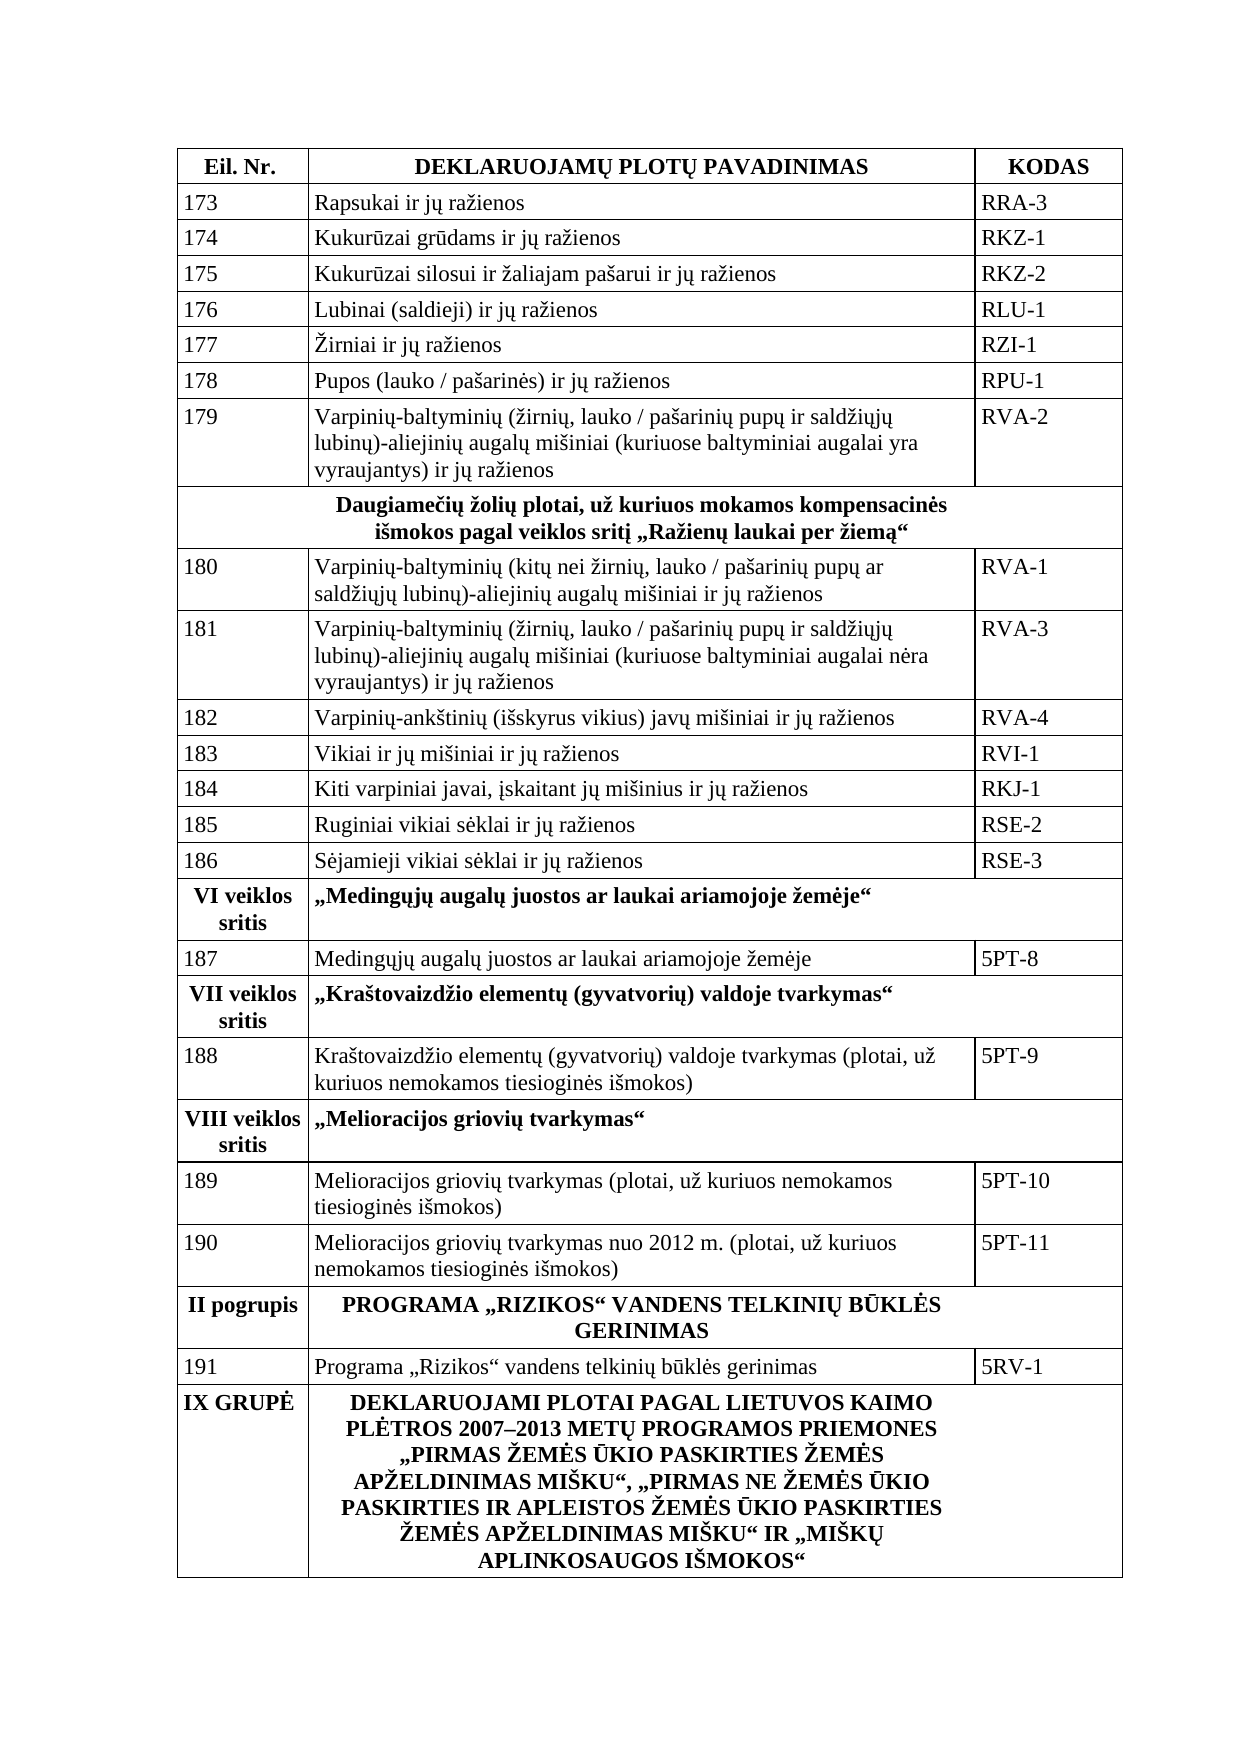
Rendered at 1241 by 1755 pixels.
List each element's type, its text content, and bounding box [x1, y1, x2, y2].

table_cell II pogrupis [178, 1287, 308, 1348]
table_cell Pupos (lauko / pašarinės) ir jų ražienos [309, 363, 974, 398]
table_cell VII veiklos sritis [178, 976, 308, 1037]
table_cell RVA-1 [976, 549, 1122, 610]
table_cell RVA-3 [976, 611, 1122, 699]
table_cell 5RV-1 [976, 1349, 1122, 1383]
table_cell 177 [178, 327, 308, 362]
table_cell Varpinių-ankštinių (išskyrus vikius) javų mišiniai ir jų ražienos [309, 700, 974, 734]
table_cell DEKLARUOJAMI PLOTAI PAGAL Lietuvos kaimo plėtros 2007–2013 metų programos priemonEs „Pirmas žemės ūkio paskirties žemės apželdinimas mišku“, „Pirmas ne žemės ūkio paskirties ir apleistos žemės ūkio paskirties žemės apželdinimas mišku“ IR „Miškų aplinkosaugos išmokos“ [309, 1385, 975, 1577]
table_cell Ruginiai vikiai sėklai ir jų ražienos [309, 807, 974, 842]
table_cell [178, 487, 308, 548]
table_cell 189 [178, 1163, 308, 1223]
table_cell [975, 487, 1122, 548]
table_header KODAS [976, 149, 1122, 183]
table_cell Varpinių-baltyminių (žirnių, lauko / pašarinių pupų ir saldžiųjų lubinų)-aliejinių augalų mišiniai (kuriuose baltyminiai augalai nėra vyraujantys) ir jų ražienos [309, 611, 974, 699]
table_cell 180 [178, 549, 308, 610]
table_cell IX GRUPĖ [178, 1385, 308, 1577]
table_cell 174 [178, 220, 308, 255]
table_cell 5PT-9 [976, 1038, 1122, 1099]
table_cell 176 [178, 292, 308, 326]
table_cell 188 [178, 1038, 308, 1099]
table_cell Vikiai ir jų mišiniai ir jų ražienos [309, 736, 974, 770]
table_cell RSE-2 [976, 807, 1122, 842]
table_cell PROGRAMA „RIZIKOS“ VANDENS TELKINIŲ BŪKLĖS GERINIMAS [309, 1287, 975, 1348]
table_cell RLU-1 [976, 292, 1122, 326]
table_cell Medingųjų augalų juostos ar laukai ariamojoje žemėje [309, 941, 974, 975]
table_cell 5PT-11 [976, 1225, 1122, 1286]
table_cell 175 [178, 256, 308, 291]
table_cell 190 [178, 1225, 308, 1286]
table_cell 187 [178, 941, 308, 975]
table_cell Lubinai (saldieji) ir jų ražienos [309, 292, 974, 326]
table_cell VIII veiklos sritis [178, 1100, 308, 1161]
table_cell [975, 1287, 1122, 1348]
table_cell Kiti varpiniai javai, įskaitant jų mišinius ir jų ražienos [309, 771, 974, 806]
table_cell RVA-4 [976, 700, 1122, 734]
table_cell 183 [178, 736, 308, 770]
table_cell RKZ-1 [976, 220, 1122, 255]
table_cell 186 [178, 843, 308, 877]
table_cell [975, 976, 1122, 1037]
table_cell RRA-3 [976, 184, 1122, 219]
table_cell 5PT-10 [976, 1163, 1122, 1223]
table_cell Varpinių-baltyminių (kitų nei žirnių, lauko / pašarinių pupų ar saldžiųjų lubinų)-aliejinių augalų mišiniai ir jų ražienos [309, 549, 974, 610]
table_cell Daugiamečių žolių plotai, už kuriuos mokamos kompensacinės išmokos pagal veiklos sritį „Ražienų laukai per žiemą“ [308, 487, 975, 548]
table_header DEKLARUOJAMŲ PLOTŲ PAVADINIMAS [309, 149, 974, 183]
table_cell 178 [178, 363, 308, 398]
table_cell 173 [178, 184, 308, 219]
table_cell „Melioracijos griovių tvarkymas“ [309, 1100, 975, 1161]
table_cell 179 [178, 399, 308, 486]
table_cell „Medingųjų augalų juostos ar laukai ariamojoje žemėje“ [309, 879, 975, 939]
table_cell 5PT-8 [976, 941, 1122, 975]
table_cell „Kraštovaizdžio elementų (gyvatvorių) valdoje tvarkymas“ [309, 976, 975, 1037]
table_cell RPU-1 [976, 363, 1122, 398]
table_cell RVA-2 [976, 399, 1122, 486]
table_cell Kukurūzai grūdams ir jų ražienos [309, 220, 974, 255]
table_cell Kukurūzai silosui ir žaliajam pašarui ir jų ražienos [309, 256, 974, 291]
table_cell Rapsukai ir jų ražienos [309, 184, 974, 219]
table_cell Melioracijos griovių tvarkymas nuo 2012 m. (plotai, už kuriuos nemokamos tiesioginės išmokos) [309, 1225, 974, 1286]
table_cell RKZ-2 [976, 256, 1122, 291]
table_cell [975, 1385, 1122, 1577]
table_cell RKJ-1 [976, 771, 1122, 806]
table_cell Programa „Rizikos“ vandens telkinių būklės gerinimas [309, 1349, 974, 1383]
table_cell [975, 1100, 1122, 1161]
table_cell [975, 879, 1122, 939]
table_cell 182 [178, 700, 308, 734]
table_cell 191 [178, 1349, 308, 1383]
table_header Eil. Nr. [178, 149, 308, 183]
table_cell Žirniai ir jų ražienos [309, 327, 974, 362]
table_cell 184 [178, 771, 308, 806]
table_cell Kraštovaizdžio elementų (gyvatvorių) valdoje tvarkymas (plotai, už kuriuos nemokamos tiesioginės išmokos) [309, 1038, 974, 1099]
table_cell RVI-1 [976, 736, 1122, 770]
table_cell Varpinių-baltyminių (žirnių, lauko / pašarinių pupų ir saldžiųjų lubinų)-aliejinių augalų mišiniai (kuriuose baltyminiai augalai yra vyraujantys) ir jų ražienos [309, 399, 974, 486]
table_cell RSE-3 [976, 843, 1122, 877]
table_cell Melioracijos griovių tvarkymas (plotai, už kuriuos nemokamos tiesioginės išmokos) [309, 1163, 974, 1223]
table_cell 185 [178, 807, 308, 842]
table_cell RZI-1 [976, 327, 1122, 362]
table_cell 181 [178, 611, 308, 699]
table_cell Sėjamieji vikiai sėklai ir jų ražienos [309, 843, 974, 877]
table_cell VI veiklos sritis [178, 879, 308, 939]
